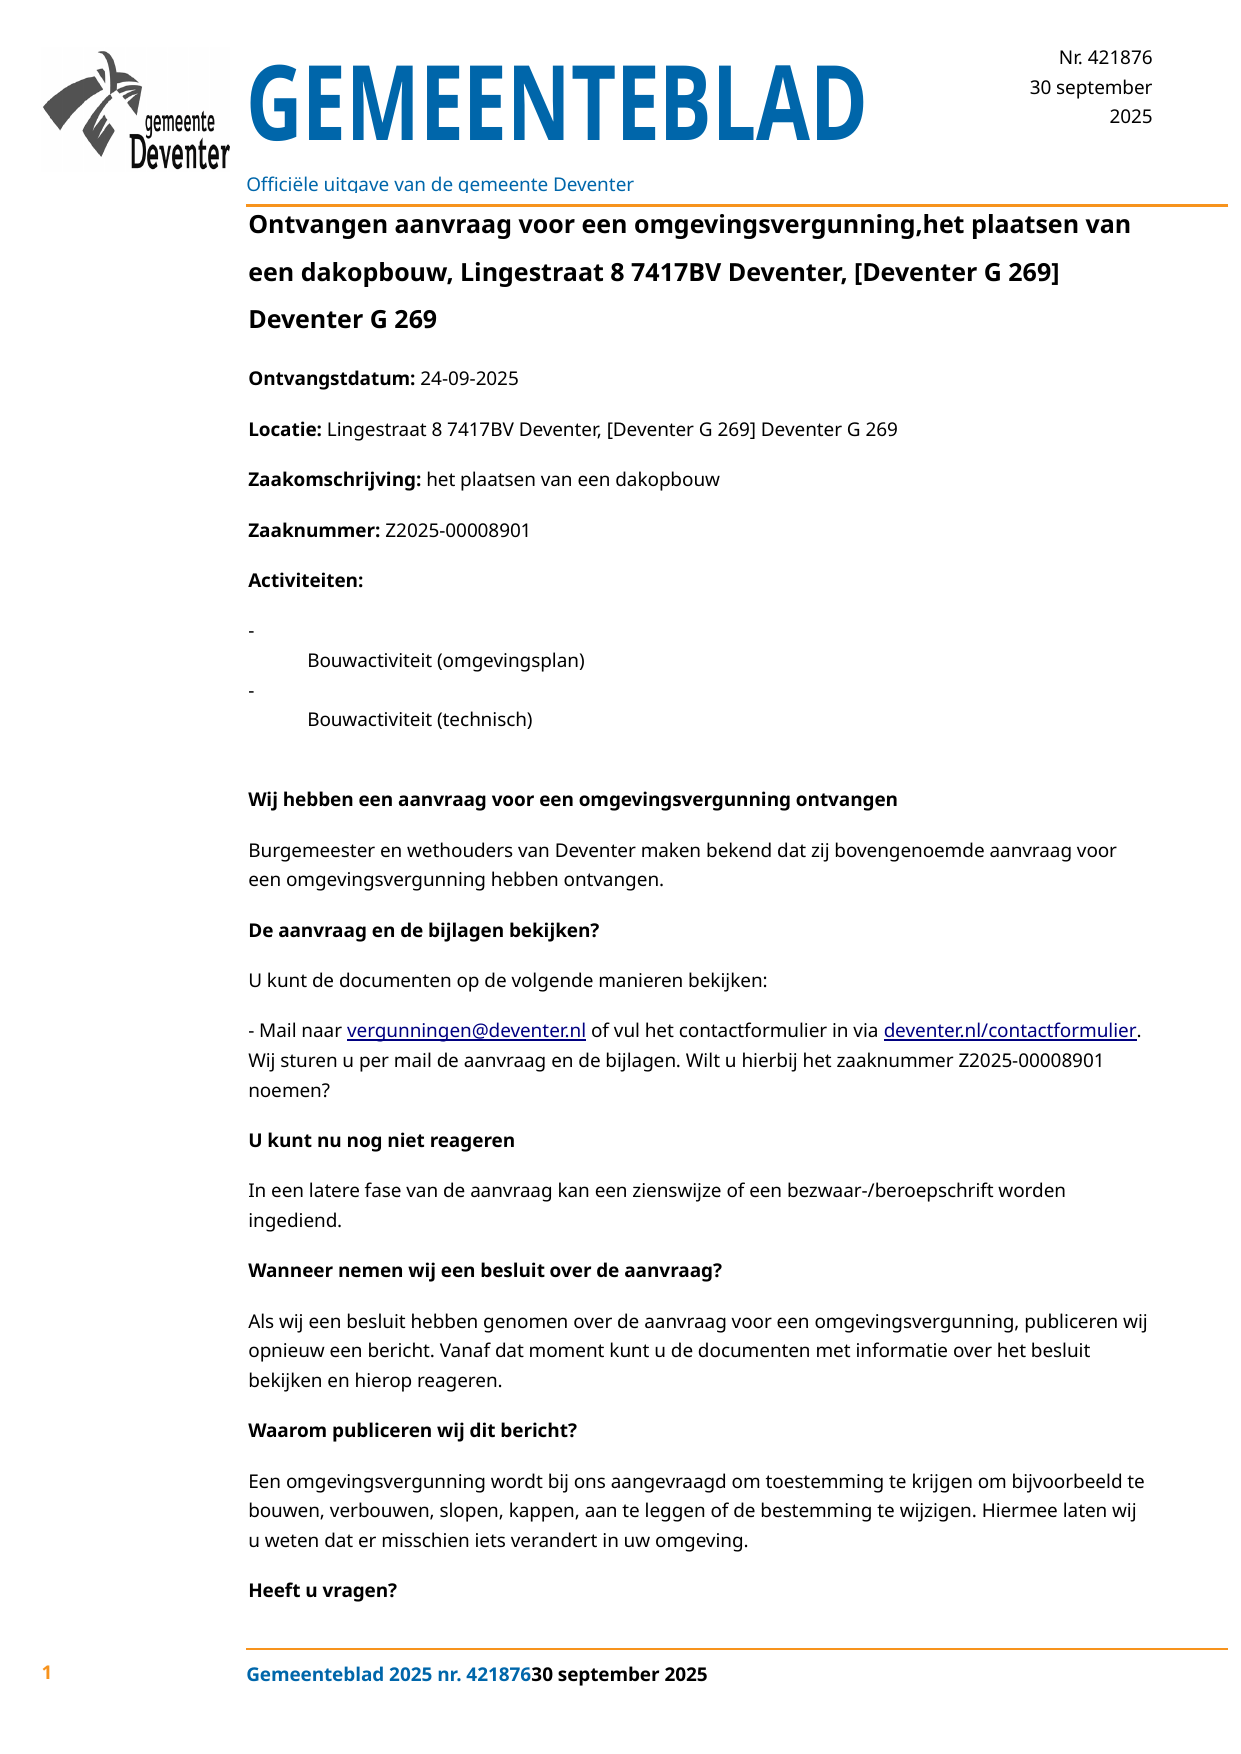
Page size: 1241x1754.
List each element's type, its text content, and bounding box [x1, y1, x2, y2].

text Wij hebben een aanvraag voor een omgevingsvergunning ontvangen [248, 786, 1152, 812]
text - Mail naar vergunningen@deventer.nl of vul het contactformulier in via deventer.nl/contactformulier. Wij sturen u per mail de aanvraag en de bijlagen. Wilt u hierbij het zaaknummer Z2025-00008901 noemen? [248, 1018, 1152, 1102]
text U kunt nu nog niet reageren [248, 1127, 1152, 1153]
text Ontvangen aanvraag voor een omgevingsvergunning,het plaatsen van een dakopbouw, Lingestraat 8 7417BV Deventer, [Deventer G 269] Deventer G 269 [248, 207, 1152, 336]
text Waarom publiceren wij dit bericht? [248, 1418, 1152, 1443]
text De aanvraag en de bijlagen bekijken? [248, 917, 1152, 942]
picture [41, 47, 231, 172]
text Heeft u vragen? [248, 1578, 1152, 1603]
text Zaakomschrijving: het plaatsen van een dakopbouw [248, 466, 1152, 492]
text Burgemeester en wethouders van Deventer maken bekend dat zij bovengenoemde aanvraag voor een omgevingsvergunning hebben ontvangen. [248, 837, 1152, 892]
text Wanneer nemen wij een besluit over de aanvraag? [248, 1258, 1152, 1283]
text Ontvangstdatum: 24-09-2025 [248, 366, 1152, 391]
text Zaaknummer: Z2025-00008901 [248, 517, 1152, 542]
text U kunt de documenten op de volgende manieren bekijken: [248, 967, 1152, 993]
text Als wij een besluit hebben genomen over de aanvraag voor een omgevingsvergunning, publiceren wij opnieuw een bericht. Vanaf dat moment kunt u de documenten met informatie over het besluit bekijken en hierop reageren. [248, 1308, 1152, 1393]
text Locatie: Lingestraat 8 7417BV Deventer, [Deventer G 269] Deventer G 269 [248, 416, 1152, 442]
text In een latere fase van de aanvraag kan een zienswijze of een bezwaar-/beroepschrift worden ingediend. [248, 1178, 1152, 1233]
text Een omgevingsvergunning wordt bij ons aangevraagd om toestemming te krijgen om bijvoorbeeld te bouwen, verbouwen, slopen, kappen, aan te leggen of de bestemming te wijzigen. Hiermee laten wij u weten dat er misschien iets verandert in uw omgeving. [248, 1468, 1152, 1553]
list Bouwactiviteit (omgevingsplan) [248, 647, 1152, 673]
text Activiteiten: [248, 567, 1152, 593]
list Bouwactiviteit (technisch) [248, 706, 1152, 732]
